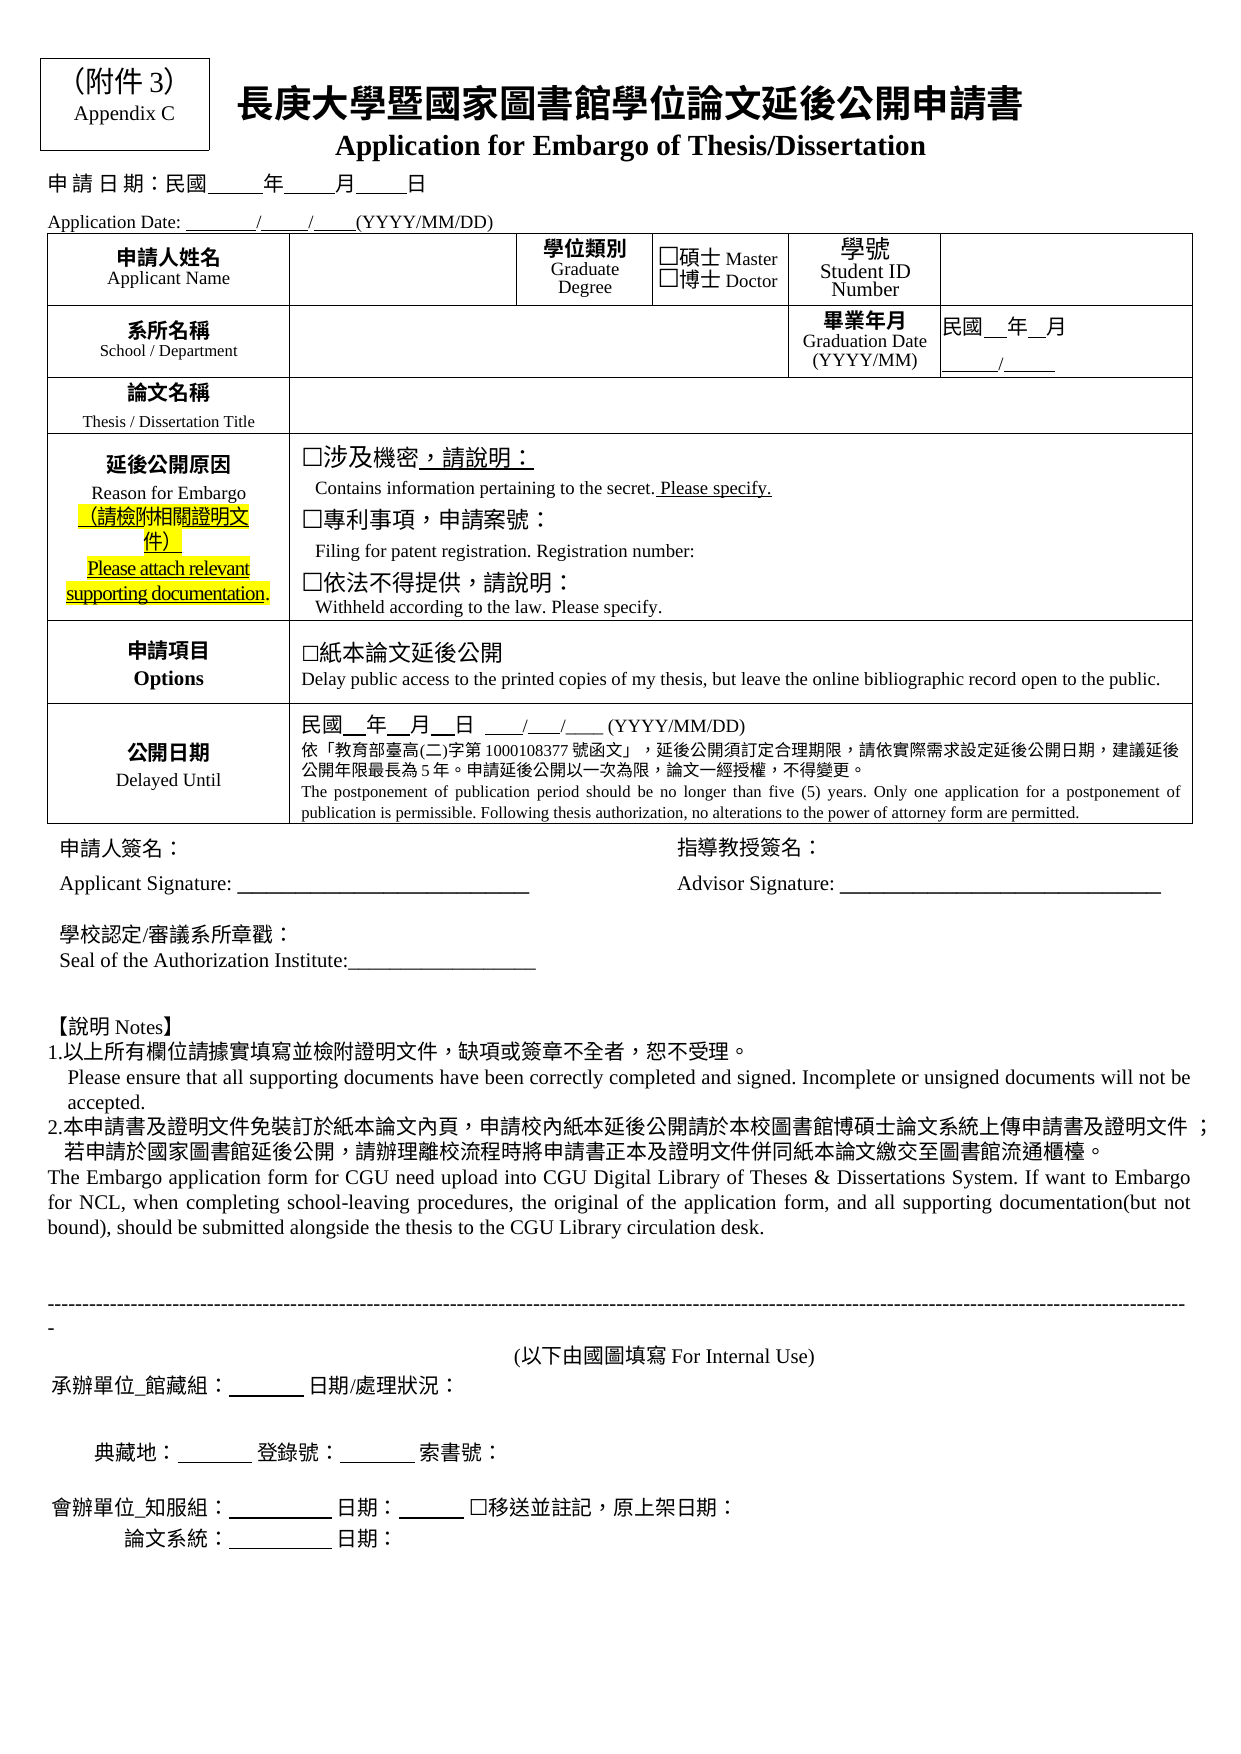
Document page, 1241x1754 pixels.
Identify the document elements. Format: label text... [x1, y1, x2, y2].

subtitle --------------------------------------------------------------------------------------------------------------------------------------------------------------------- [47, 1291, 1193, 1339]
table_cell 延後公開原因 Reason for Embargo （請檢附相關證明文件） Please attach relevant supporting documentation. [48, 434, 289, 620]
table_cell 民國 年 月 / [941, 306, 1192, 377]
table_header 學位類別 Graduate Degree [517, 234, 652, 305]
text 典藏地： 登錄號： 索書號： [47, 1436, 1240, 1466]
table_cell ☐紙本論文延後公開 Delay public access to the printed copies of my thesis, but leave the online bibliographic record open to the public. [290, 621, 1192, 703]
table_header [290, 234, 516, 305]
text 長庚大學暨國家圖書館學位論文延後公開申請書 [210, 74, 1193, 128]
text （附件3） [41, 59, 209, 101]
text 會辦單位_知服組： 日期： ☐移送並註記，原上架日期： [52, 1490, 1240, 1522]
list Please ensure that all supporting documents have been correctly completed and signed. Incomplete or unsigned documents will not be accepted. [67, 1064, 1193, 1114]
table_cell 申請人簽名： Applicant Signature: ____________________ [47, 824, 665, 901]
table_header [941, 234, 1192, 305]
text [59, 124, 209, 128]
table_cell 學校認定/審議系所章戳： Seal of the Authorization Institute:__________________ [47, 901, 1193, 989]
table_cell [290, 378, 1192, 432]
text 論文系統： 日期： [68, 1522, 1240, 1552]
table_cell 民國 年 月 日 / /____ (YYYY/MM/DD) 依「教育部臺高(二)字第1000108377號函文」，延後公開須訂定合理期限，請依實際需求設定延後公開日期，建議延後公開年限最長為5年。申請延後公開以一次為限，論文一經授權，不得變更。 The postponement of publication period should be no longer than five (5) years. Only one application for a postponement of publication is permissible. Following thesis authorization, no alterations to the power of attorney form are permitted. [290, 704, 1192, 823]
text 2.本申請書及證明文件免裝訂於紙本論文內頁，申請校內紙本延後公開請於本校圖書館博碩士論文系統上傳申請書及證明文件；若申請於國家圖書館延後公開，請辦理離校流程時將申請書正本及證明文件併同紙本論文繳交至圖書館流通櫃檯。 [47, 1114, 1193, 1164]
text (以下由國圖填寫 For Internal Use) [52, 1339, 1240, 1369]
text 申 請 日 期：民國 年 月 日 [47, 162, 1193, 197]
table_cell 系所名稱 School / Department [48, 306, 289, 377]
text 1.以上所有欄位請據實填寫並檢附證明文件，缺項或簽章不全者，恕不受理。 [47, 1039, 1193, 1064]
table_header 學號 Student ID Number [789, 234, 940, 305]
table_cell 指導教授簽名： Advisor Signature: ______________________ [665, 824, 1193, 901]
table_cell 申請項目 Options [48, 621, 289, 703]
table_header 申請人姓名 Applicant Name [48, 234, 289, 305]
table_cell [290, 306, 788, 377]
table_cell 論文名稱 Thesis / Dissertation Title [48, 378, 289, 432]
text 【說明 Notes】 [47, 1014, 1193, 1039]
text Appendix C [41, 101, 209, 124]
text Application for Embargo of Thesis/Dissertation [59, 128, 1193, 162]
table_cell 公開日期 Delayed Until [48, 704, 289, 823]
text The Embargo application form for CGU need upload into CGU Digital Library of Theses & Dissertations System. If want to Embargo for NCL, when completing school-leaving procedures, the original of the application form, and all supporting documentation(but not bound), should be submitted alongside the thesis to the CGU Library circulation desk. [47, 1164, 1193, 1239]
table_cell ☐涉及機密，請說明： Contains information pertaining to the secret. Please specify. ☐專利事項，申請案號： Filing for patent registration. Registration number: ☐依法不得提供，請說明： Withheld according to the law. Please specify. [290, 434, 1192, 620]
table_header ☐碩士Master ☐博士Doctor [653, 234, 788, 305]
table_cell 畢業年月 Graduation Date (YYYY/MM) [789, 306, 940, 377]
text 承辦單位_館藏組： 日期/處理狀況： [52, 1369, 1240, 1399]
text Application Date: / / (YYYY/MM/DD) [47, 197, 1193, 232]
